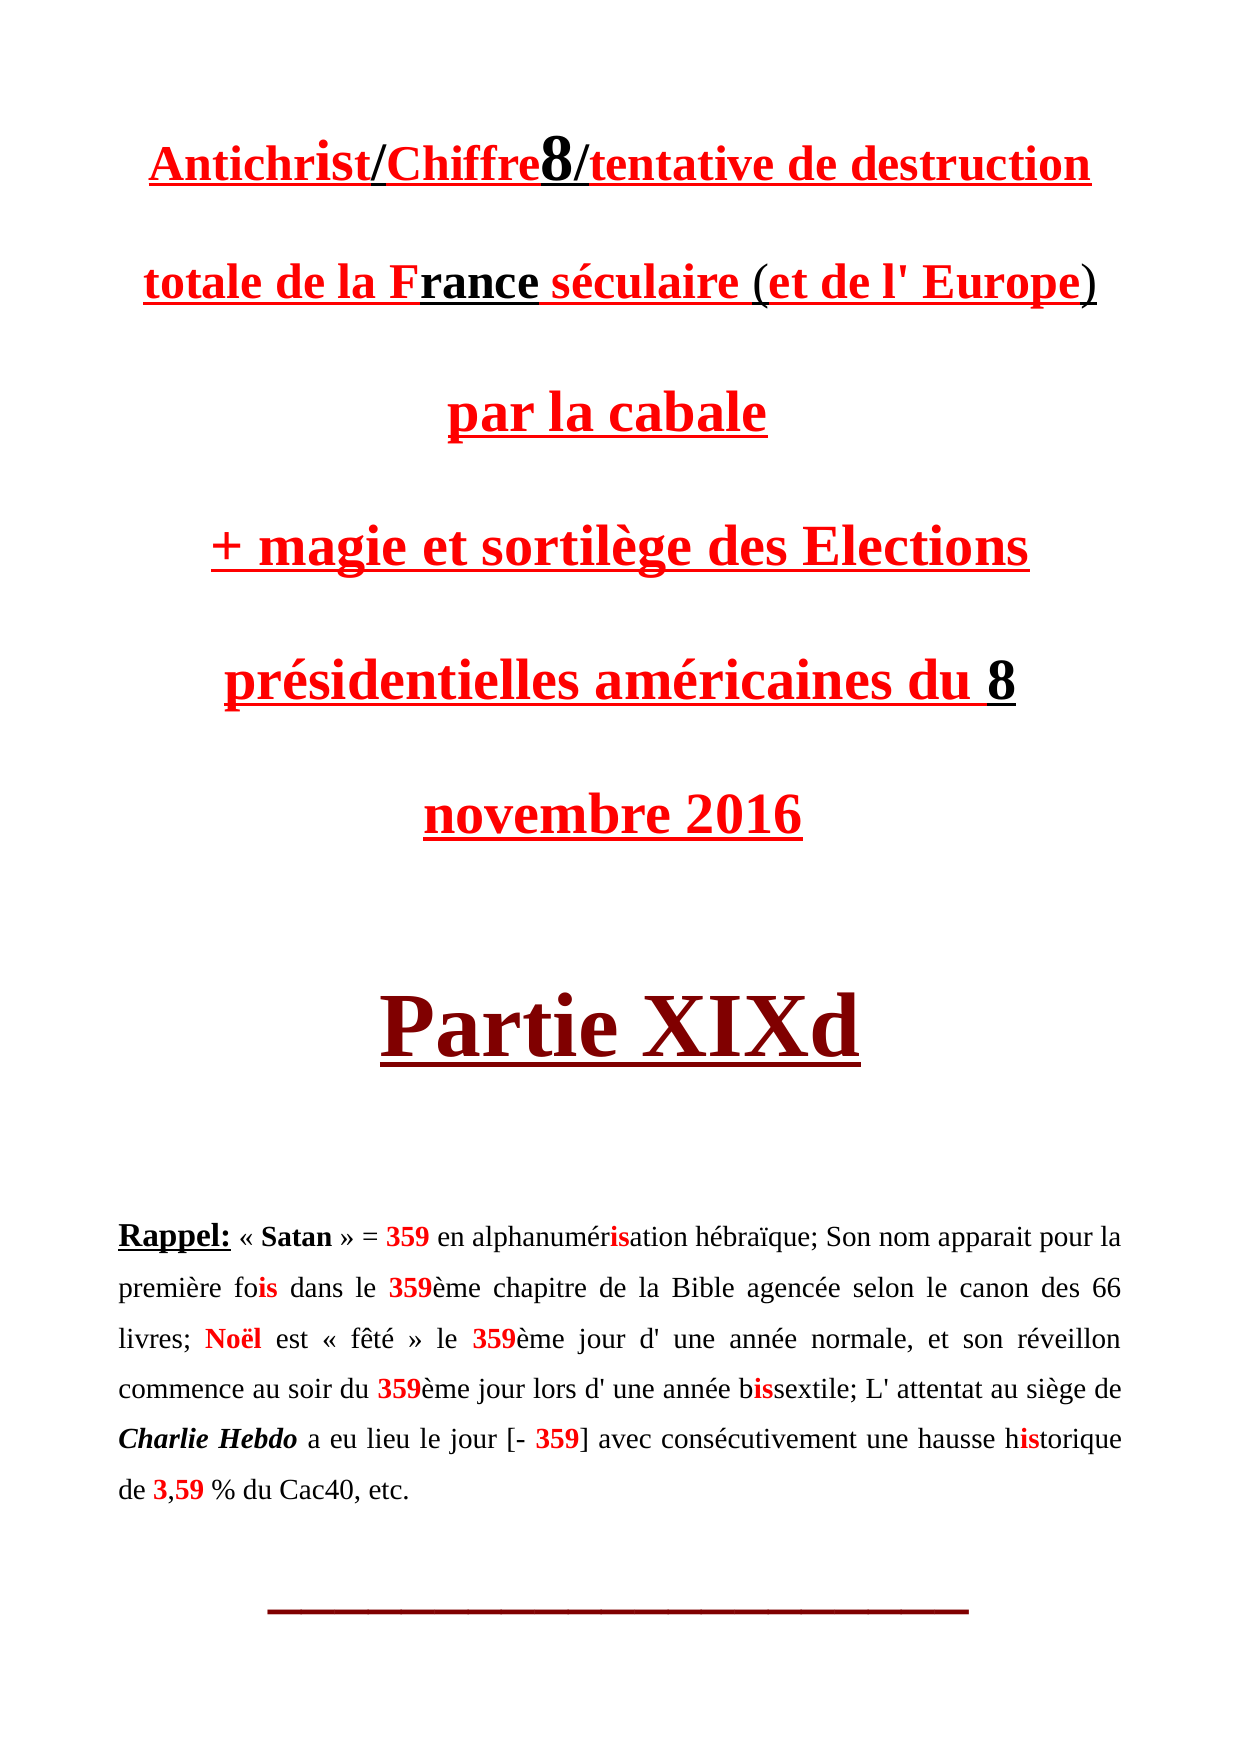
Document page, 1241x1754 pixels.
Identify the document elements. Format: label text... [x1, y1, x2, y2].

text Partie XIXd [118, 971, 1122, 1076]
text + magie et sortilège des Elections présidentielles américaines du 8 novembre 2016 [118, 511, 1122, 846]
text Antichrist/Chiffre8/tentative de destruction totale de la France séculaire (et de l' Europe) par la cabale [118, 118, 1122, 444]
text Rappel: « Satan » = 359 en alphanumérisation hébraïque; Son nom apparait pour la première fois dans le 359ème chapitre de la Bible agencée selon le canon des 66 livres; Noël est « fêté » le 359ème jour d' une année normale, et son réveillon commence au soir du 359ème jour lors d' une année bissextile; L' attentat au siège de Charlie Hebdo a eu lieu le jour [- 359] avec consécutivement une hausse historique de 3,59 % du Cac40, etc. [118, 1215, 1122, 1505]
text _____________________ [118, 1544, 1122, 1620]
